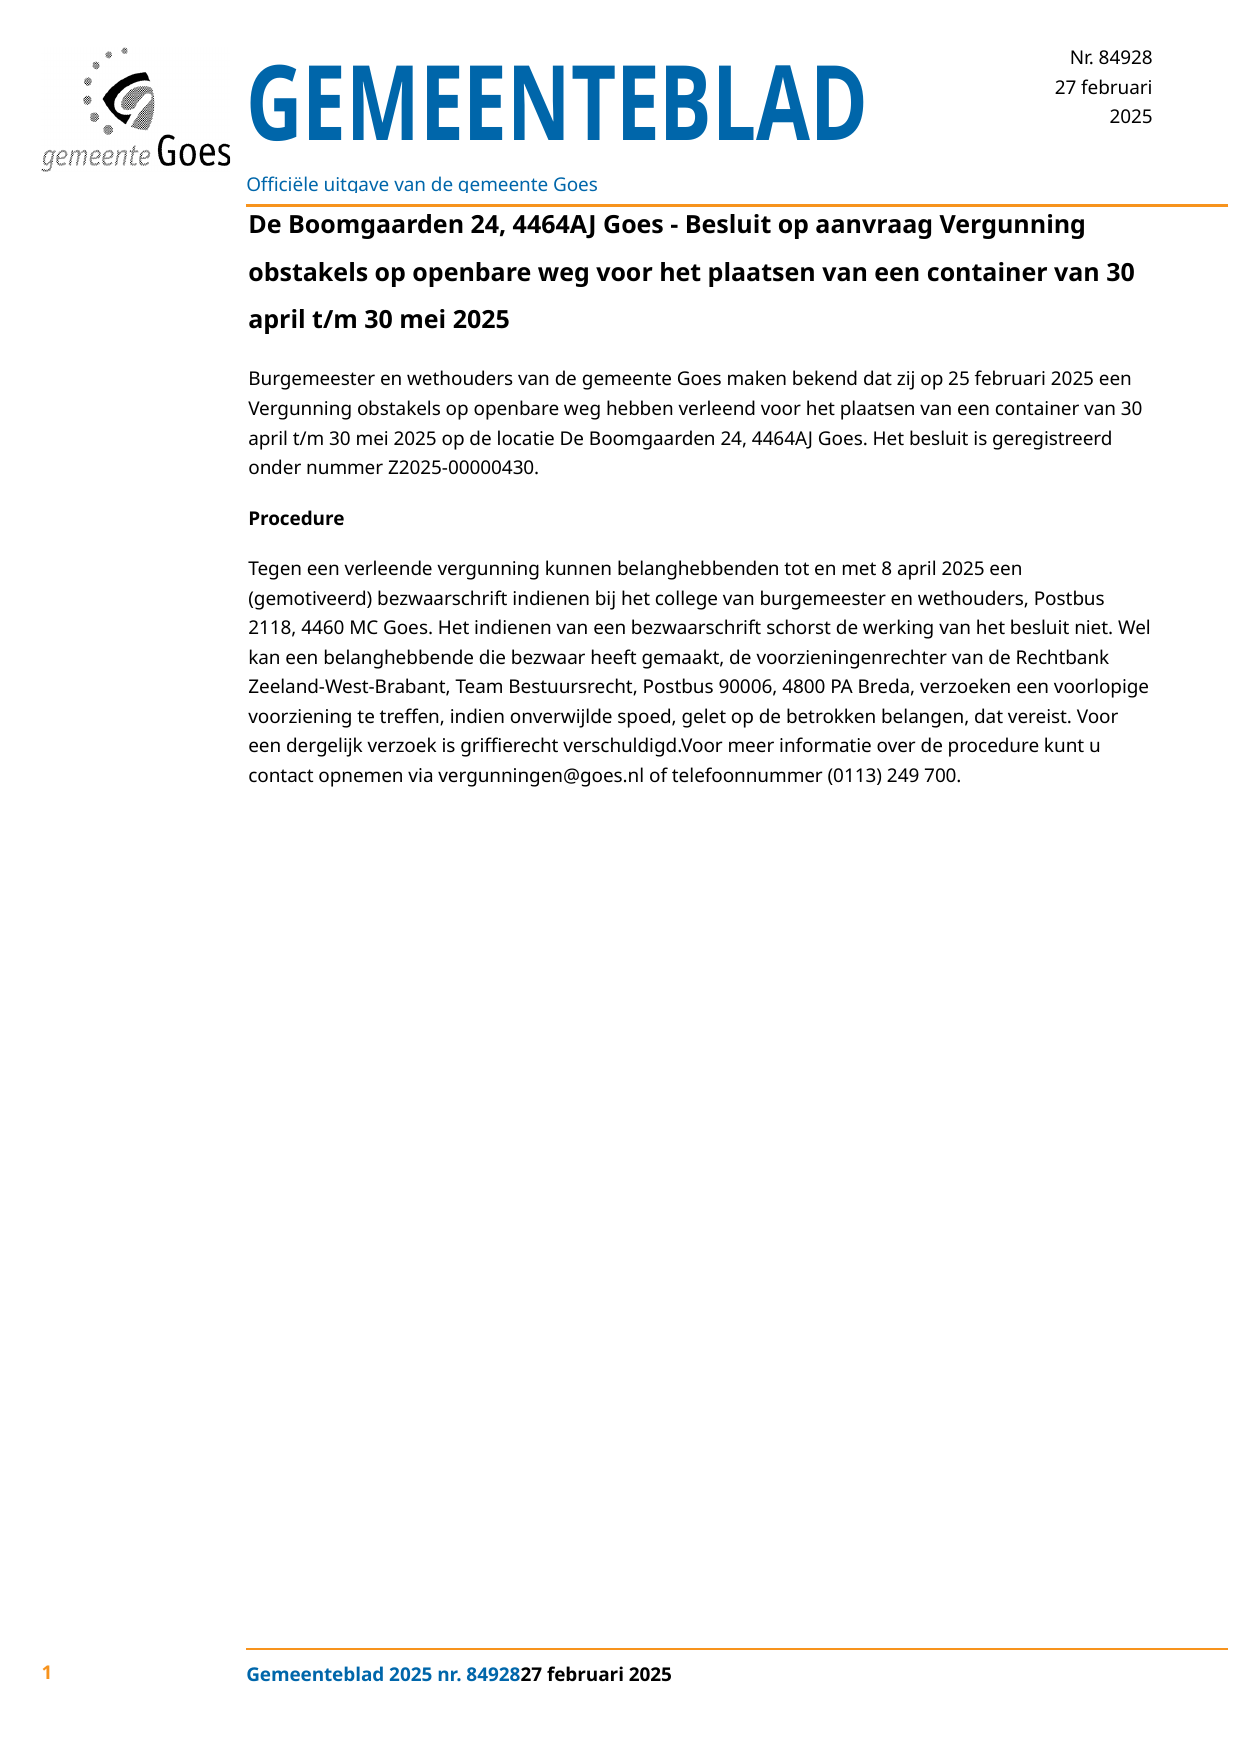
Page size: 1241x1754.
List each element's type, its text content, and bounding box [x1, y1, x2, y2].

text Burgemeester en wethouders van de gemeente Goes maken bekend dat zij op 25 februari 2025 een Vergunning obstakels op openbare weg hebben verleend voor het plaatsen van een container van 30 april t/m 30 mei 2025 op de locatie De Boomgaarden 24, 4464AJ Goes. Het besluit is geregistreerd onder nummer Z2025-00000430. [248, 366, 1152, 480]
picture [41, 47, 231, 172]
text Tegen een verleende vergunning kunnen belanghebbenden tot en met 8 april 2025 een (gemotiveerd) bezwaarschrift indienen bij het college van burgemeester en wethouders, Postbus 2118, 4460 MC Goes. Het indienen van een bezwaarschrift schorst de werking van het besluit niet. Wel kan een belanghebbende die bezwaar heeft gemaakt, de voorzieningenrechter van de Rechtbank Zeeland-West-Brabant, Team Bestuursrecht, Postbus 90006, 4800 PA Breda, verzoeken een voorlopige voorziening te treffen, indien onverwijlde spoed, gelet op de betrokken belangen, dat vereist. Voor een dergelijk verzoek is griffierecht verschuldigd.Voor meer informatie over de procedure kunt u contact opnemen via vergunningen@goes.nl of telefoonnummer (0113) 249 700. [248, 555, 1152, 788]
text De Boomgaarden 24, 4464AJ Goes - Besluit op aanvraag Vergunning obstakels op openbare weg voor het plaatsen van een container van 30 april t/m 30 mei 2025 [248, 207, 1152, 336]
text Procedure [248, 505, 1152, 530]
